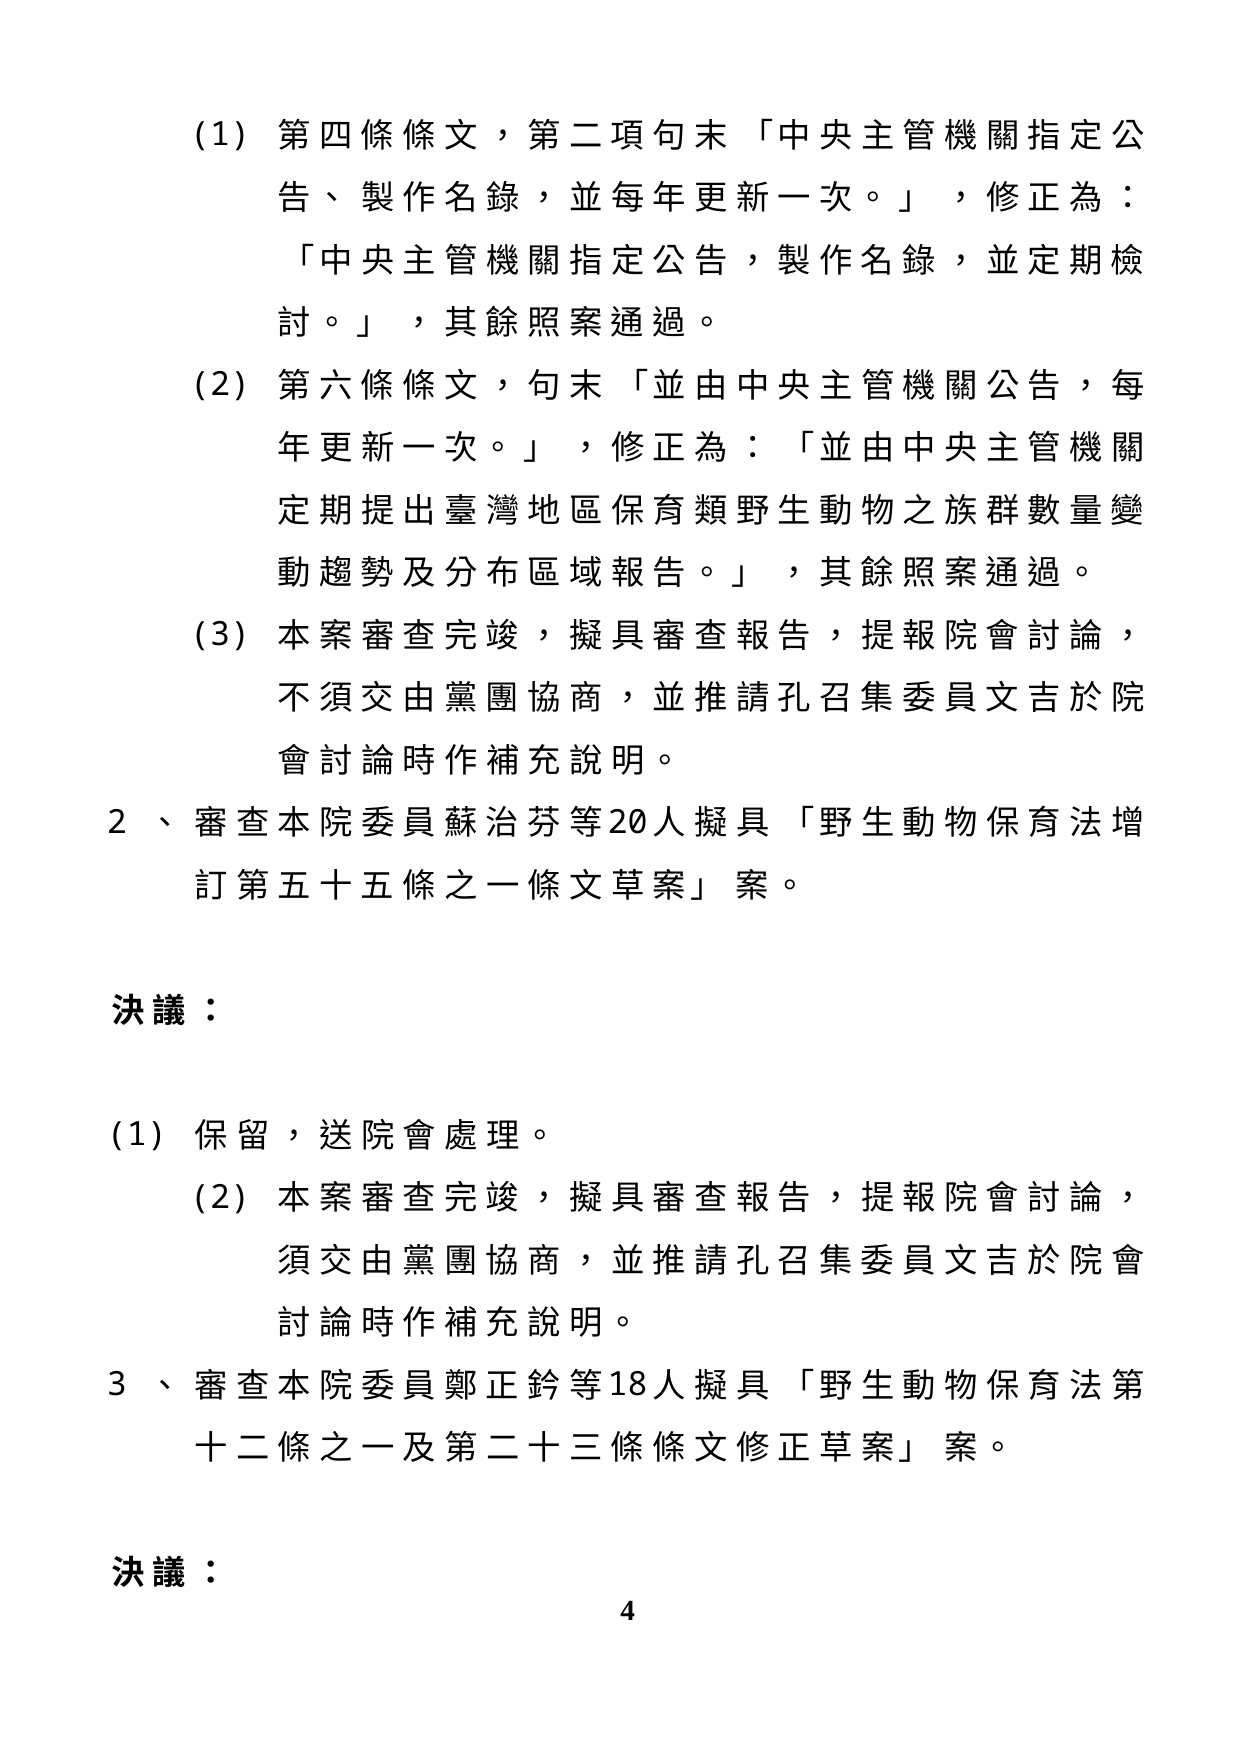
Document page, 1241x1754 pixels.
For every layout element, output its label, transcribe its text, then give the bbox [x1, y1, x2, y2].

list 審查本院委員蘇治芬等20人擬具「野生動物保育法增訂第五十五條之一條文草案」案。 [107, 778, 1148, 903]
list 本案審查完竣，擬具審查報告，提報院會討論，不須交由黨團協商，並推請孔召集委員文吉於院會討論時作補充說明。 [151, 591, 1148, 778]
text 決議： [105, 966, 1148, 1028]
text 決議： [107, 1528, 1148, 1591]
list 第六條條文，句末「並由中央主管機關公告，每年更新一次。」，修正為：「並由中央主管機關定期提出臺灣地區保育類野生動物之族群數量變動趨勢及分布區域報告。」，其餘照案通過。 [151, 341, 1148, 591]
list 第四條條文，第二項句末「中央主管機關指定公告、製作名錄，並每年更新一次。」，修正為：「中央主管機關指定公告，製作名錄，並定期檢討。」，其餘照案通過。 [151, 91, 1148, 341]
list 保留，送院會處理。 [101, 1091, 1148, 1153]
list 本案審查完竣，擬具審查報告，提報院會討論，須交由黨團協商，並推請孔召集委員文吉於院會討論時作補充說明。 [151, 1153, 1148, 1341]
list 審查本院委員鄭正鈐等18人擬具「野生動物保育法第十二條之一及第二十三條條文修正草案」案。 [107, 1341, 1148, 1466]
